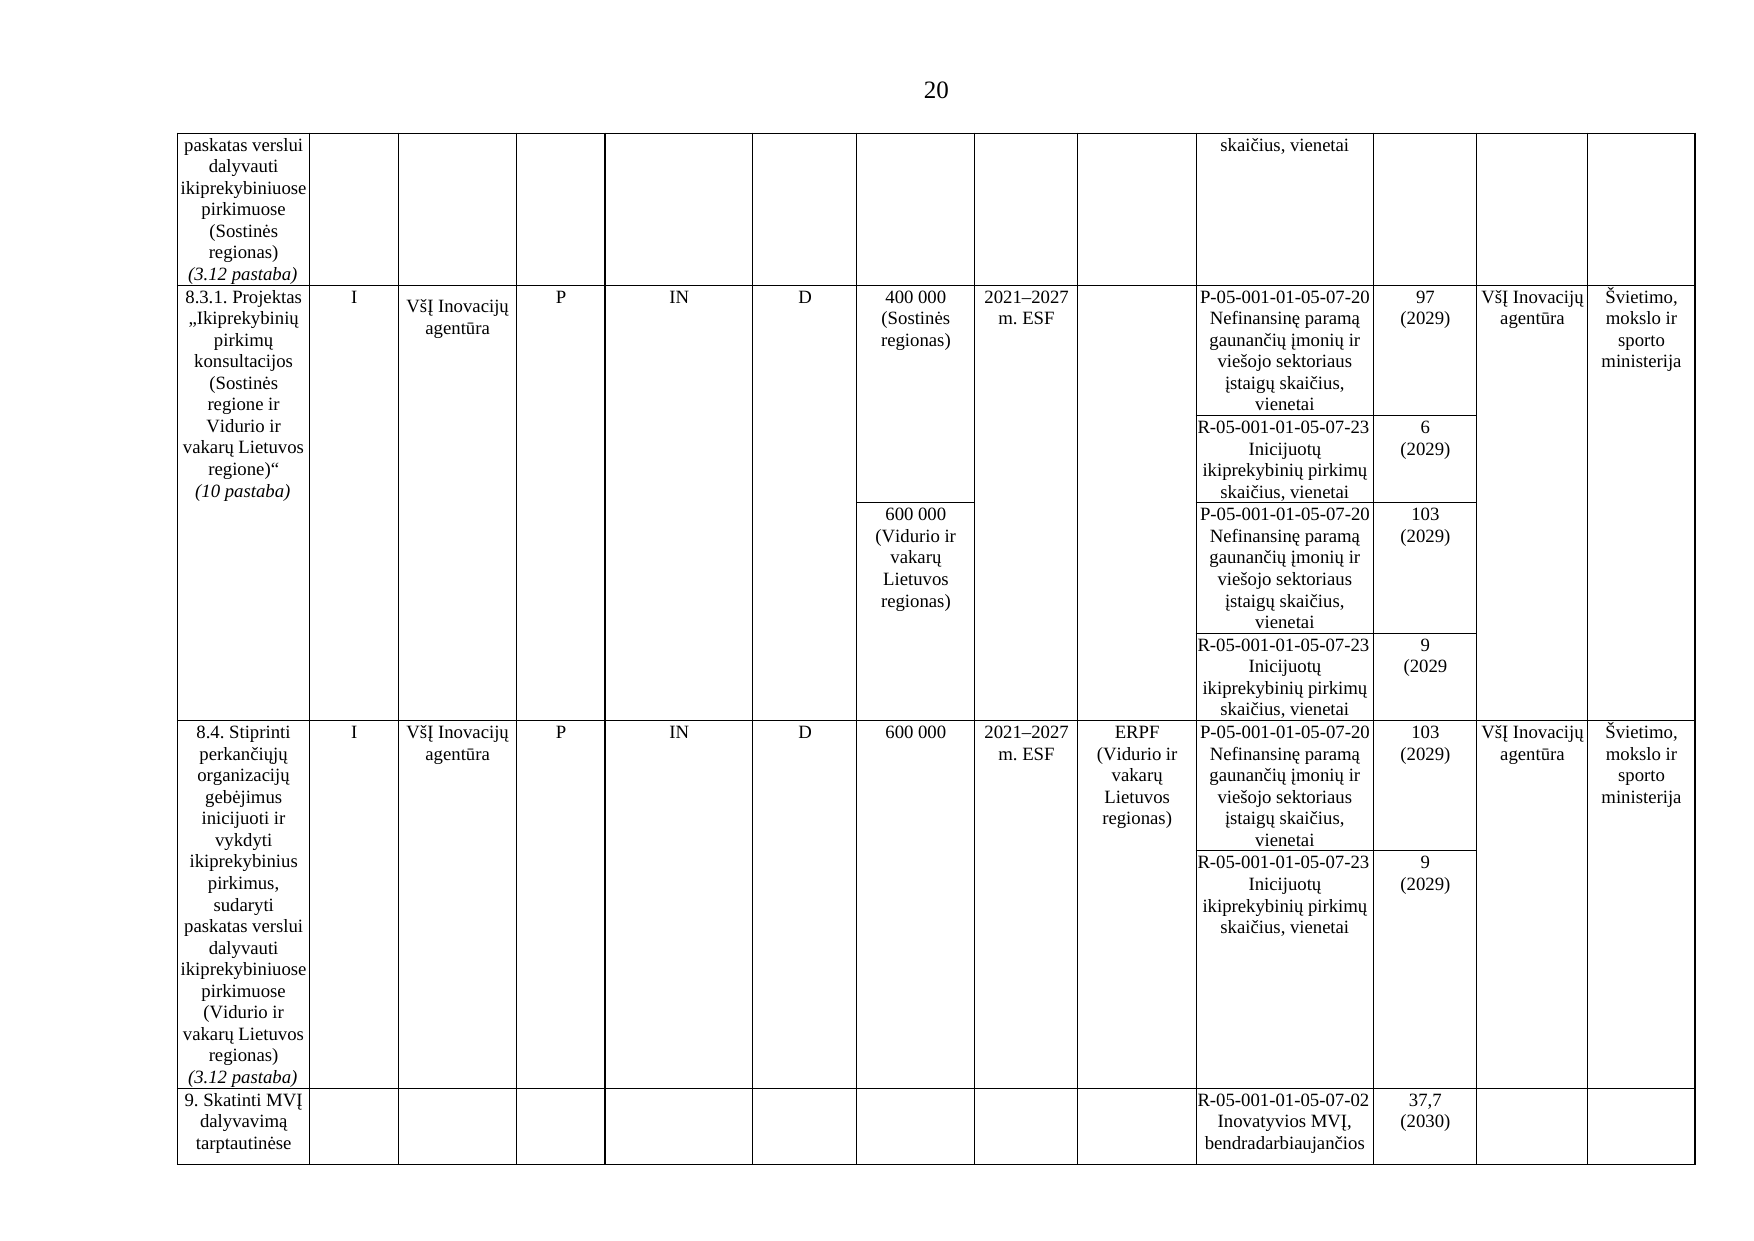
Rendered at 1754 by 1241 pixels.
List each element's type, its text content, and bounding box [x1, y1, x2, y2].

table_cell Švietimo, mokslo ir sporto ministerija [1588, 721, 1694, 1087]
table_cell R-05-001-01-05-07-23 Inicijuotų ikiprekybinių pirkimų skaičius, vienetai [1197, 634, 1373, 720]
table_cell [857, 1089, 974, 1164]
table_cell [975, 1089, 1077, 1164]
table_cell [399, 1089, 516, 1164]
table_cell R-05-001-01-05-07-23 Inicijuotų ikiprekybinių pirkimų skaičius, vienetai [1197, 416, 1373, 502]
table_cell 103 (2029) [1374, 721, 1476, 850]
table_cell 8.4. Stiprinti perkančiųjų organizacijų gebėjimus inicijuoti ir vykdyti ikiprekybinius pirkimus, sudaryti paskatas verslui dalyvauti ikiprekybiniuose pirkimuose (Vidurio ir vakarų Lietuvos regionas) (3.12 pastaba) [178, 721, 309, 1087]
table_cell [310, 134, 398, 284]
table_cell P [517, 286, 604, 720]
table_cell 8.3.1. Projektas „Ikiprekybinių pirkimų konsultacijos (Sostinės regione ir Vidurio ir vakarų Lietuvos regione)“ (10 pastaba) [178, 286, 309, 720]
table_cell [399, 134, 516, 284]
table_cell R-05-001-01-05-07-23 Inicijuotų ikiprekybinių pirkimų skaičius, vienetai [1197, 851, 1373, 1087]
table_cell [753, 1089, 856, 1164]
table_cell P-05-001-01-05-07-20 Nefinansinę paramą gaunančių įmonių ir viešojo sektoriaus įstaigų skaičius, vienetai [1197, 503, 1373, 633]
table_cell 9 (2029) [1374, 851, 1476, 1087]
table_cell [1588, 1089, 1694, 1164]
table_cell 37,7 (2030) [1374, 1089, 1476, 1164]
table_cell IN [606, 286, 752, 720]
table_cell [1588, 134, 1694, 284]
table_cell [1374, 134, 1476, 284]
table_cell I [310, 286, 398, 720]
table_cell [517, 134, 604, 284]
table_cell R-05-001-01-05-07-02 Inovatyvios MVĮ, bendradarbiaujančios [1197, 1089, 1373, 1164]
table_cell [753, 134, 856, 284]
table_cell VšĮ Inovacijų agentūra [399, 286, 516, 720]
table_cell paskatas verslui dalyvauti ikiprekybiniuose pirkimuose (Sostinės regionas) (3.12 pastaba) [178, 134, 309, 284]
table_cell [975, 134, 1077, 284]
table_cell skaičius, vienetai [1197, 134, 1373, 284]
table_cell [1078, 1089, 1196, 1164]
table_cell 6 (2029) [1374, 416, 1476, 502]
table_cell [1078, 134, 1196, 284]
table_cell I [310, 721, 398, 1087]
table_cell 97 (2029) [1374, 286, 1476, 415]
table_cell D [753, 286, 856, 720]
table_cell 2021–2027 m. ESF [975, 721, 1077, 1087]
table_cell 103 (2029) [1374, 503, 1476, 633]
table_cell [857, 134, 974, 284]
table_cell VšĮ Inovacijų agentūra [1477, 721, 1587, 1087]
table_cell [1477, 1089, 1587, 1164]
table_cell [517, 1089, 604, 1164]
table_cell Švietimo, mokslo ir sporto ministerija [1588, 286, 1694, 720]
table_cell 9. Skatinti MVĮ dalyvavimą tarptautinėse [178, 1089, 309, 1164]
table_cell [310, 1089, 398, 1164]
table_cell P [517, 721, 604, 1087]
table_cell [1477, 134, 1587, 284]
table_cell 9 (2029 [1374, 634, 1476, 720]
table_cell 2021–2027 m. ESF [975, 286, 1077, 720]
table_cell D [753, 721, 856, 1087]
table_cell P-05-001-01-05-07-20 Nefinansinę paramą gaunančių įmonių ir viešojo sektoriaus įstaigų skaičius, vienetai [1197, 286, 1373, 415]
table_cell 600 000 [857, 721, 974, 1087]
table_cell ERPF (Vidurio ir vakarų Lietuvos regionas) [1078, 721, 1196, 1087]
table_cell [1078, 286, 1196, 720]
table_cell 600 000 (Vidurio ir vakarų Lietuvos regionas) [857, 503, 974, 720]
table_cell P-05-001-01-05-07-20 Nefinansinę paramą gaunančių įmonių ir viešojo sektoriaus įstaigų skaičius, vienetai [1197, 721, 1373, 850]
table_cell [606, 134, 752, 284]
table_cell [606, 1089, 752, 1164]
table_cell 400 000 (Sostinės regionas) [857, 286, 974, 502]
table_cell IN [606, 721, 752, 1087]
table_cell VšĮ Inovacijų agentūra [1477, 286, 1587, 720]
table_cell VšĮ Inovacijų agentūra [399, 721, 516, 1087]
